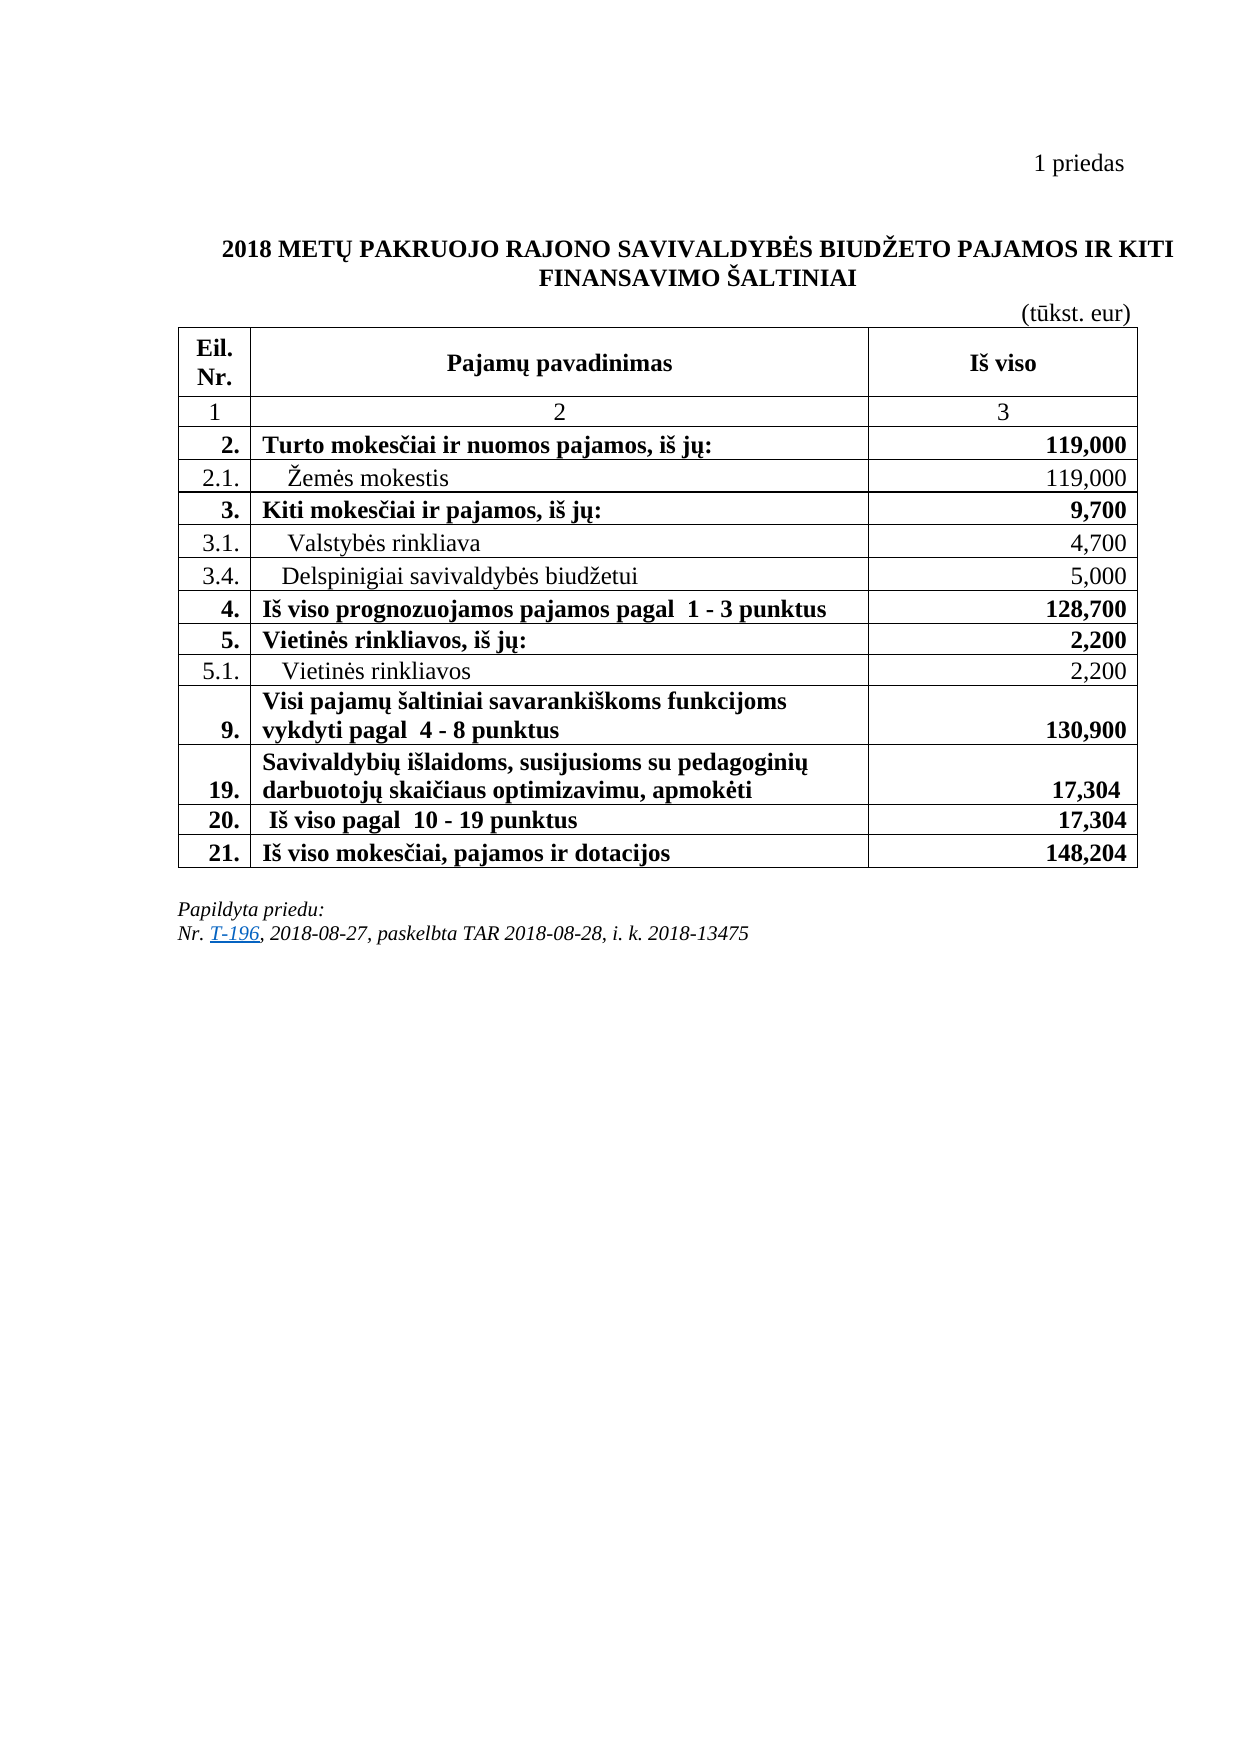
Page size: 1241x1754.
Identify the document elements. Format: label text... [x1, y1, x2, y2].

table_cell [1138, 590, 1180, 623]
table_cell 130,900 [869, 686, 1137, 744]
table_cell 21. [179, 835, 250, 867]
table_cell 3. [179, 493, 250, 524]
table_cell Vietinės rinkliavos, iš jų: [251, 624, 868, 654]
table_header [195, 291, 313, 327]
table_cell 5. [179, 624, 250, 654]
table_cell 3 [869, 397, 1137, 426]
table_cell Iš viso pagal 10 - 19 punktus [251, 805, 868, 834]
table_cell Iš viso [869, 328, 1137, 396]
table_cell 9. [179, 686, 250, 744]
table_cell Eil. Nr. [179, 328, 250, 396]
table_cell 5,000 [869, 558, 1137, 590]
table_cell 2.1. [179, 460, 250, 491]
table_cell Kiti mokesčiai ir pajamos, iš jų: [251, 493, 868, 524]
table_cell [1138, 524, 1180, 557]
table_cell Iš viso mokesčiai, pajamos ir dotacijos [251, 835, 868, 867]
table_header [178, 291, 195, 327]
table_cell Delspinigiai savivaldybės biudžetui [251, 558, 868, 590]
table_cell 3.1. [179, 525, 250, 557]
table_cell 17,304 [869, 745, 1137, 804]
table_cell 3.4. [179, 558, 250, 590]
table_cell [1138, 834, 1180, 867]
table_cell 5.1. [179, 655, 250, 685]
table_cell Savivaldybių išlaidoms, susijusioms su pedagoginių darbuotojų skaičiaus optimizavimu, apmokėti [251, 745, 868, 804]
text 2018 METŲ PAKRUOJO RAJONO SAVIVALDYBĖS BIUDŽETO PAJAMOS IR KITI FINANSAVIMO ŠALTINIAI [215, 234, 1181, 291]
table_cell Turto mokesčiai ir nuomos pajamos, iš jų: [251, 427, 868, 459]
table_cell [1138, 459, 1180, 491]
table_cell Valstybės rinkliava [251, 525, 868, 557]
table_cell Visi pajamų šaltiniai savarankiškoms funkcijoms vykdyti pagal 4 - 8 punktus [251, 686, 868, 744]
table_cell Iš viso prognozuojamos pajamos pagal 1 - 3 punktus [251, 591, 868, 623]
table_cell 9,700 [869, 493, 1137, 524]
table_cell 2,200 [869, 624, 1137, 654]
table_cell 148,204 [869, 835, 1137, 867]
table_cell 2 [251, 397, 868, 426]
text Papildyta priedu: [177, 897, 1181, 921]
table_cell [1138, 685, 1180, 744]
table_cell [1138, 491, 1180, 524]
table_header (tūkst. eur) [313, 291, 1180, 327]
table_cell Žemės mokestis [251, 460, 868, 491]
table_cell [1138, 327, 1180, 396]
table_cell [1138, 623, 1180, 654]
table_cell 20. [179, 805, 250, 834]
table_cell 17,304 [869, 805, 1137, 834]
table_cell Pajamų pavadinimas [251, 328, 868, 396]
table_cell 2. [179, 427, 250, 459]
table_cell [1138, 804, 1180, 834]
table_cell 119,000 [869, 427, 1137, 459]
table_cell 2,200 [869, 655, 1137, 685]
table_cell Vietinės rinkliavos [251, 655, 868, 685]
table_cell [1138, 744, 1180, 804]
table_cell 1 [179, 397, 250, 426]
table_cell 119,000 [869, 460, 1137, 491]
table_cell [1138, 654, 1180, 685]
table_cell 19. [179, 745, 250, 804]
table_cell 4. [179, 591, 250, 623]
table_cell [1138, 426, 1180, 459]
text 1 priedas [177, 148, 1124, 176]
table_cell [1138, 396, 1180, 426]
table_cell [1138, 557, 1180, 590]
table_cell 128,700 [869, 591, 1137, 623]
text Nr. T-196, 2018-08-27, paskelbta TAR 2018-08-28, i. k. 2018-13475 [177, 921, 1181, 945]
table_cell 4,700 [869, 525, 1137, 557]
